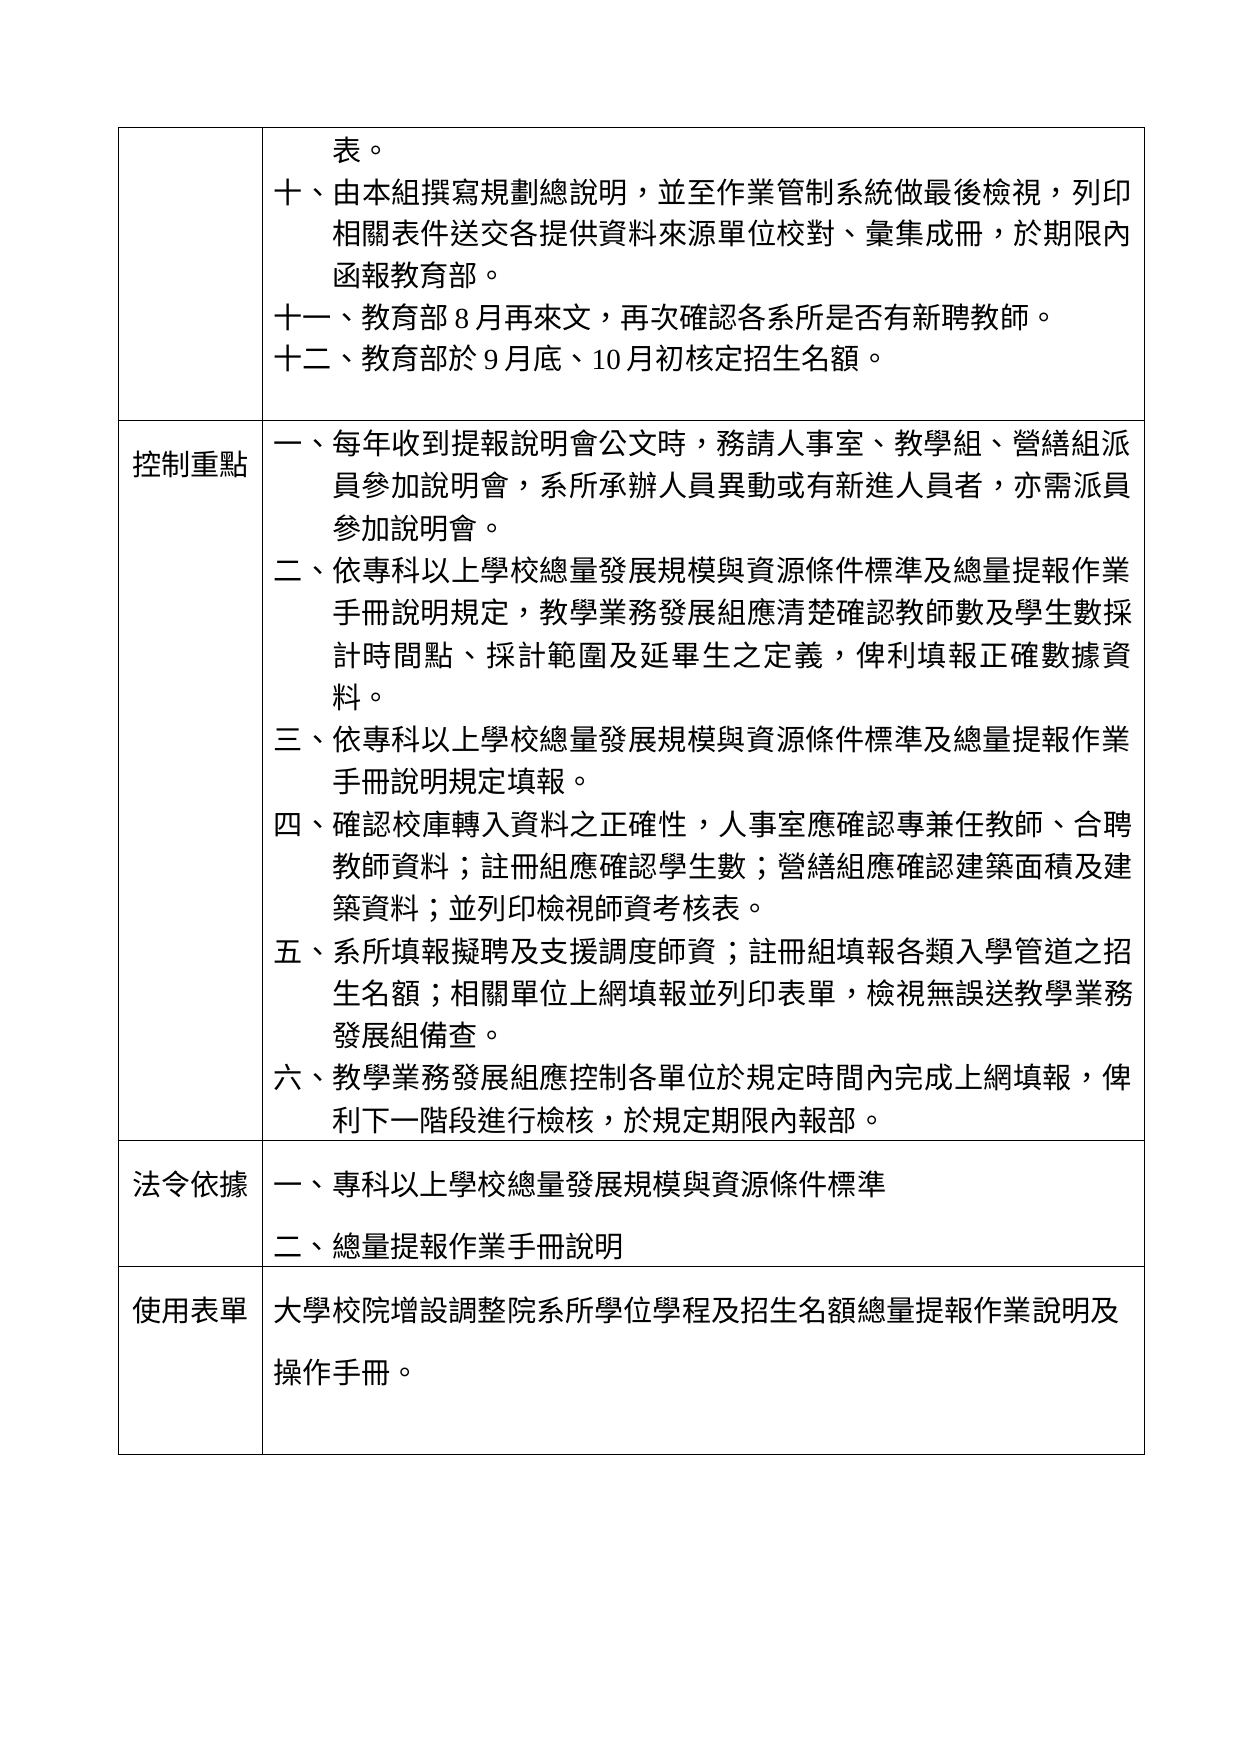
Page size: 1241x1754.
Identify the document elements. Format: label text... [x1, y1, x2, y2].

table_cell 大學校院增設調整院系所學位學程及招生名額總量提報作業說明及操作手冊。 [263, 1267, 1144, 1454]
table_cell 一、專科以上學校總量發展規模與資源條件標準 二、總量提報作業手冊說明 [263, 1141, 1144, 1266]
table_cell 控制重點 [119, 421, 262, 1140]
table_cell [119, 128, 262, 420]
table_cell 一、每年收到提報說明會公文時，務請人事室、教學組、營繕組派員參加說明會，系所承辦人員異動或有新進人員者，亦需派員參加說明會。 二、依專科以上學校總量發展規模與資源條件標準及總量提報作業手冊說明規定，教學業務發展組應清楚確認教師數及學生數採計時間點、採計範圍及延畢生之定義，俾利填報正確數據資料。 三、依專科以上學校總量發展規模與資源條件標準及總量提報作業手冊說明規定填報。 四、確認校庫轉入資料之正確性，人事室應確認專兼任教師、合聘教師資料；註冊組應確認學生數；營繕組應確認建築面積及建築資料；並列印檢視師資考核表。 五、系所填報擬聘及支援調度師資；註冊組填報各類入學管道之招生名額；相關單位上網填報並列印表單，檢視無誤送教學業務發展組備查。 六、教學業務發展組應控制各單位於規定時間內完成上網填報，俾利下一階段進行檢核，於規定期限內報部。 [263, 421, 1144, 1140]
table_cell 法令依據 [119, 1141, 262, 1266]
table_cell 使用表單 [119, 1267, 262, 1454]
table_cell 表。 十、由本組撰寫規劃總說明，並至作業管制系統做最後檢視，列印相關表件送交各提供資料來源單位校對、彙集成冊，於期限內函報教育部。 十一、教育部8月再來文，再次確認各系所是否有新聘教師。 十二、教育部於9月底、10月初核定招生名額。 [263, 128, 1144, 420]
